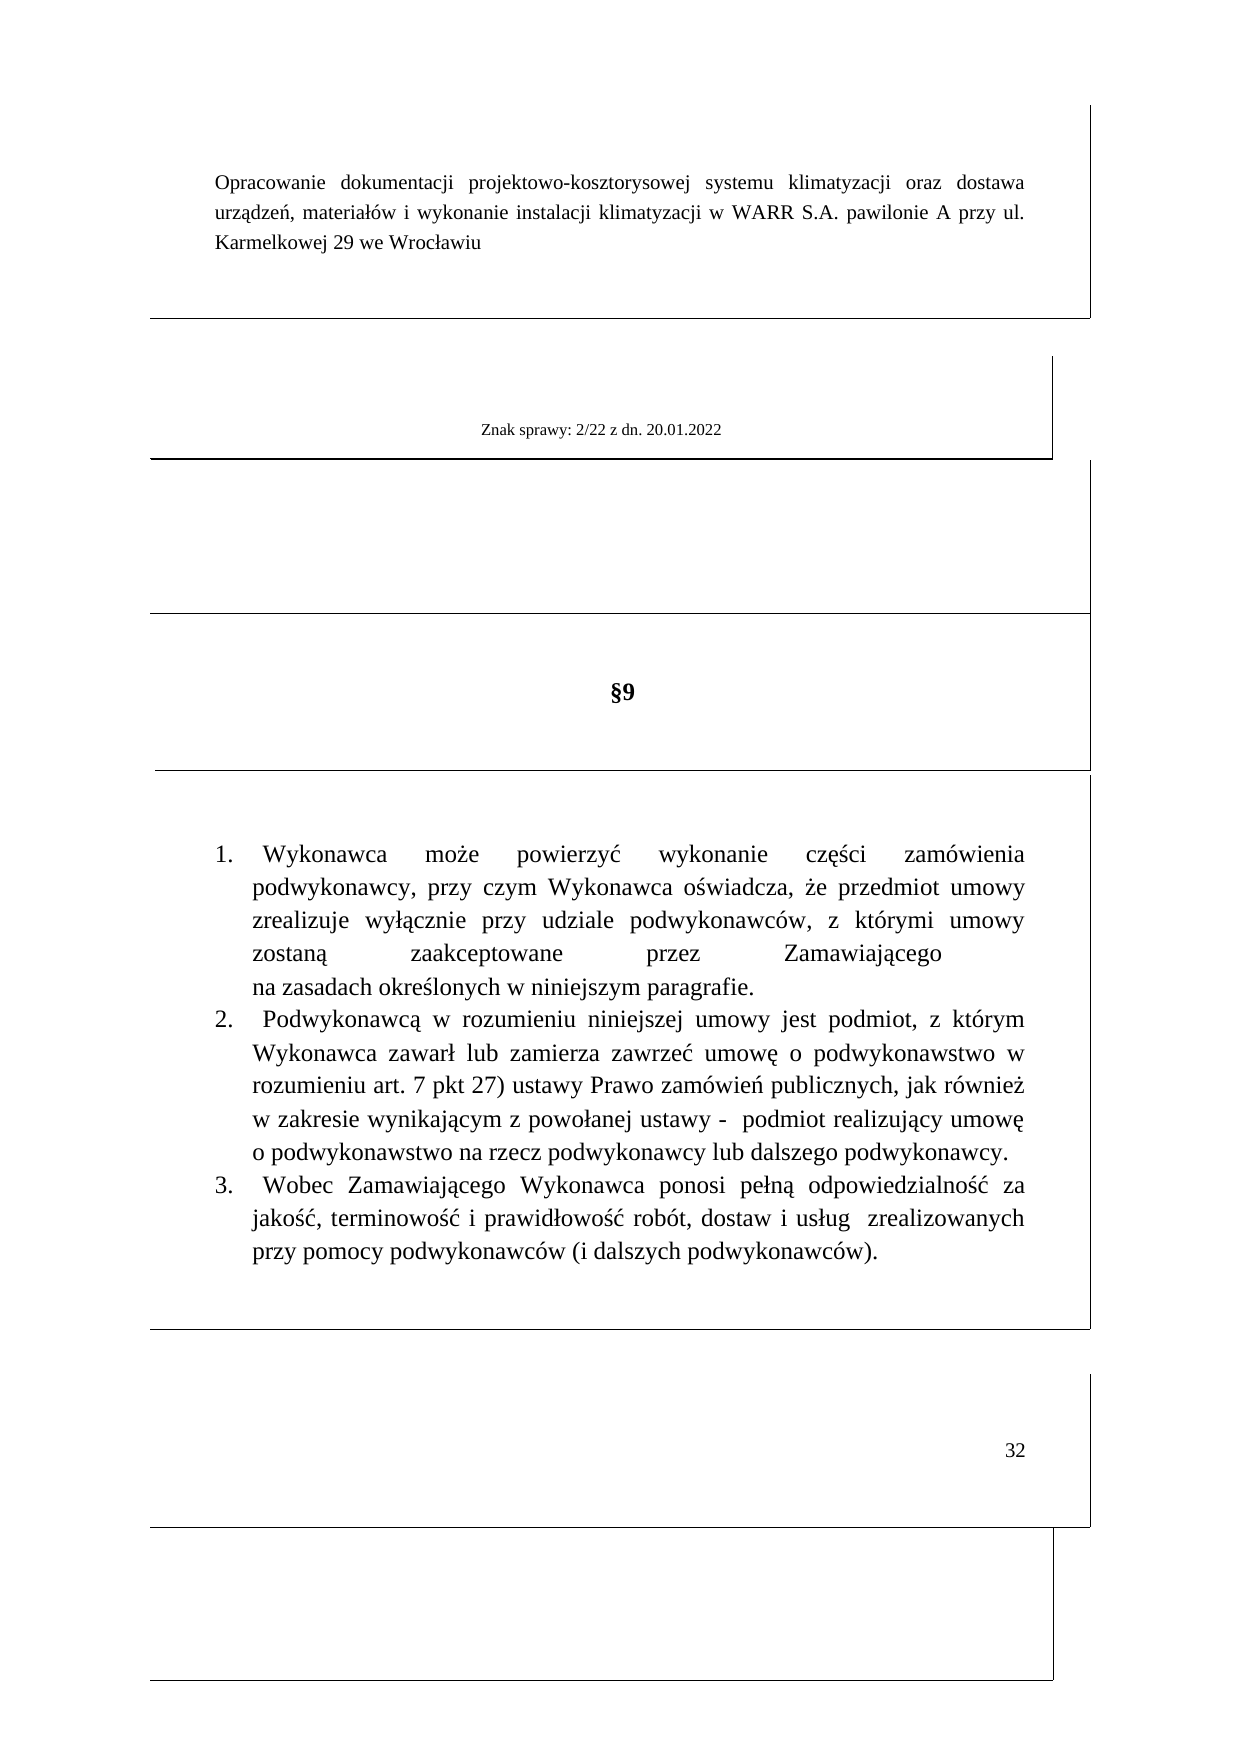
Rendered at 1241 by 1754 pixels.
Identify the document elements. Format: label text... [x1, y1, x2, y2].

list Wykonawca może powierzyć wykonanie części zamówienia podwykonawcy, przy czym Wykonawca oświadcza, że przedmiot umowy zrealizuje wyłącznie przy udziale podwykonawców, z którymi umowy zostaną zaakceptowane przez Zamawiającego na zasadach określonych w niniejszym paragrafie. [150, 775, 1090, 940]
list Wobec Zamawiającego Wykonawca ponosi pełną odpowiedzialność za jakość, terminowość i prawidłowość robót, dostaw i usług zrealizowanych przy pomocy podwykonawców (i dalszych podwykonawców). [150, 1105, 1090, 1329]
text §9 [154, 613, 1090, 771]
list Podwykonawcą w rozumieniu niniejszej umowy jest podmiot, z którym Wykonawca zawarł lub zamierza zawrzeć umowę o podwykonawstwo w rozumieniu art. 7 pkt 27) ustawy Prawo zamówień publicznych, jak również w zakresie wynikającym z powołanej ustawy - podmiot realizujący umowę o podwykonawstwo na rzecz podwykonawcy lub dalszego podwykonawcy. [150, 940, 1090, 1105]
